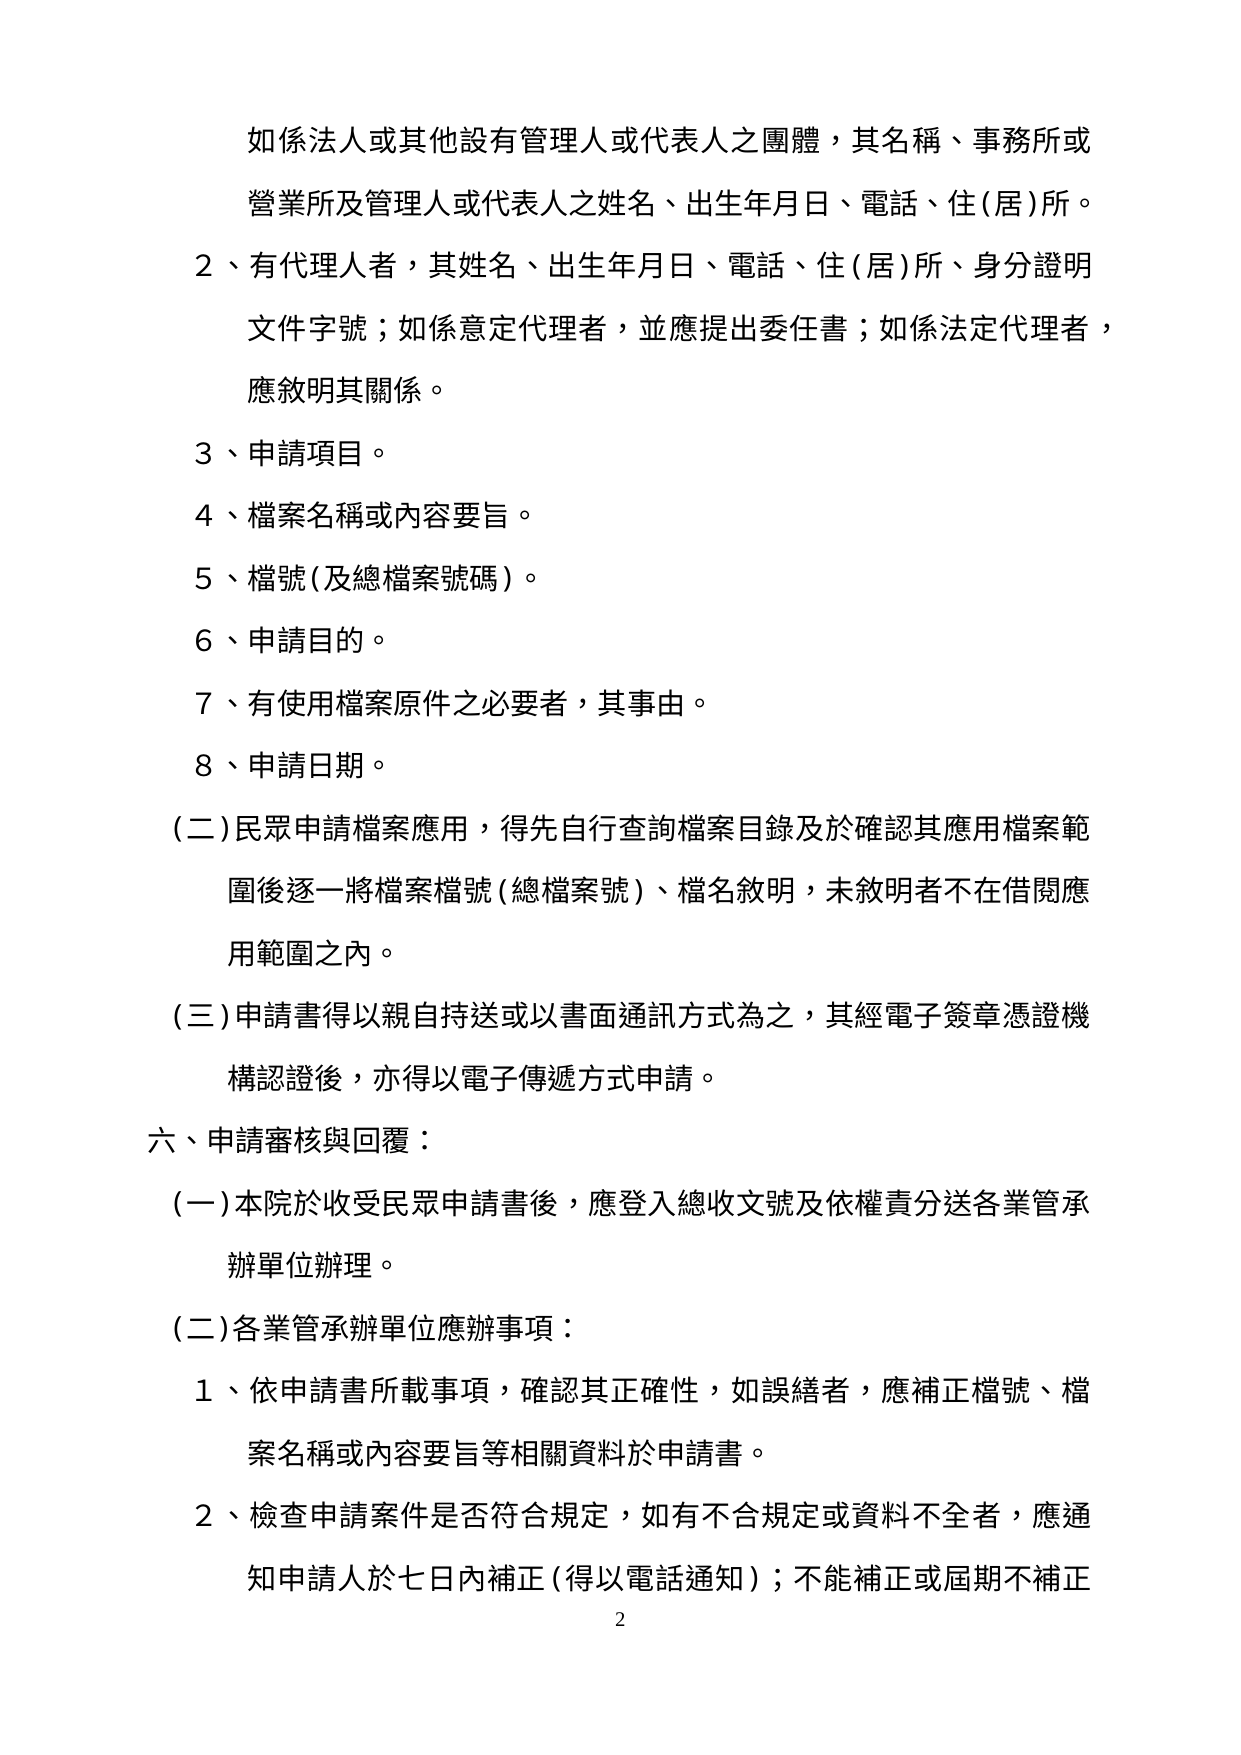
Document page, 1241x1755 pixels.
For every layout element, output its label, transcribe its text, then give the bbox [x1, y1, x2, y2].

text (二)民眾申請檔案應用，得先自行查詢檔案目錄及於確認其應用檔案範圍後逐一將檔案檔號(總檔案號)、檔名敘明，未敘明者不在借閱應用範圍之內。 [168, 785, 1093, 972]
text ７、有使用檔案原件之必要者，其事由。 [189, 660, 1093, 722]
text (一)本院於收受民眾申請書後，應登入總收文號及依權責分送各業管承辦單位辦理。 [168, 1160, 1093, 1285]
text (二)各業管承辦單位應辦事項： [168, 1285, 1093, 1347]
text ２、有代理人者，其姓名、出生年月日、電話、住(居)所、身分證明文件字號；如係意定代理者，並應提出委任書；如係法定代理者，應敘明其關係。 [189, 222, 1093, 410]
text １、依申請書所載事項，確認其正確性，如誤繕者，應補正檔號、檔案名稱或內容要旨等相關資料於申請書。 [189, 1347, 1093, 1472]
text ２、檢查申請案件是否符合規定，如有不合規定或資料不全者，應通知申請人於七日內補正(得以電話通知)；不能補正或屆期不補正 [189, 1472, 1093, 1597]
text １、申請人姓名、出生年月日、電話、住(居)所、身分證明文件字號。如係法人或其他設有管理人或代表人之團體，其名稱、事務所或營業所及管理人或代表人之姓名、出生年月日、電話、住(居)所。 [189, 97, 1093, 222]
text ５、檔號(及總檔案號碼)。 [189, 535, 1093, 597]
text ４、檔案名稱或內容要旨。 [189, 472, 1093, 535]
text ８、申請日期。 [189, 722, 1093, 785]
text 六、申請審核與回覆： [148, 1097, 1087, 1160]
text (三)申請書得以親自持送或以書面通訊方式為之，其經電子簽章憑證機構認證後，亦得以電子傳遞方式申請。 [168, 972, 1093, 1097]
text ６、申請目的。 [189, 597, 1093, 660]
text ３、申請項目。 [189, 410, 1093, 472]
